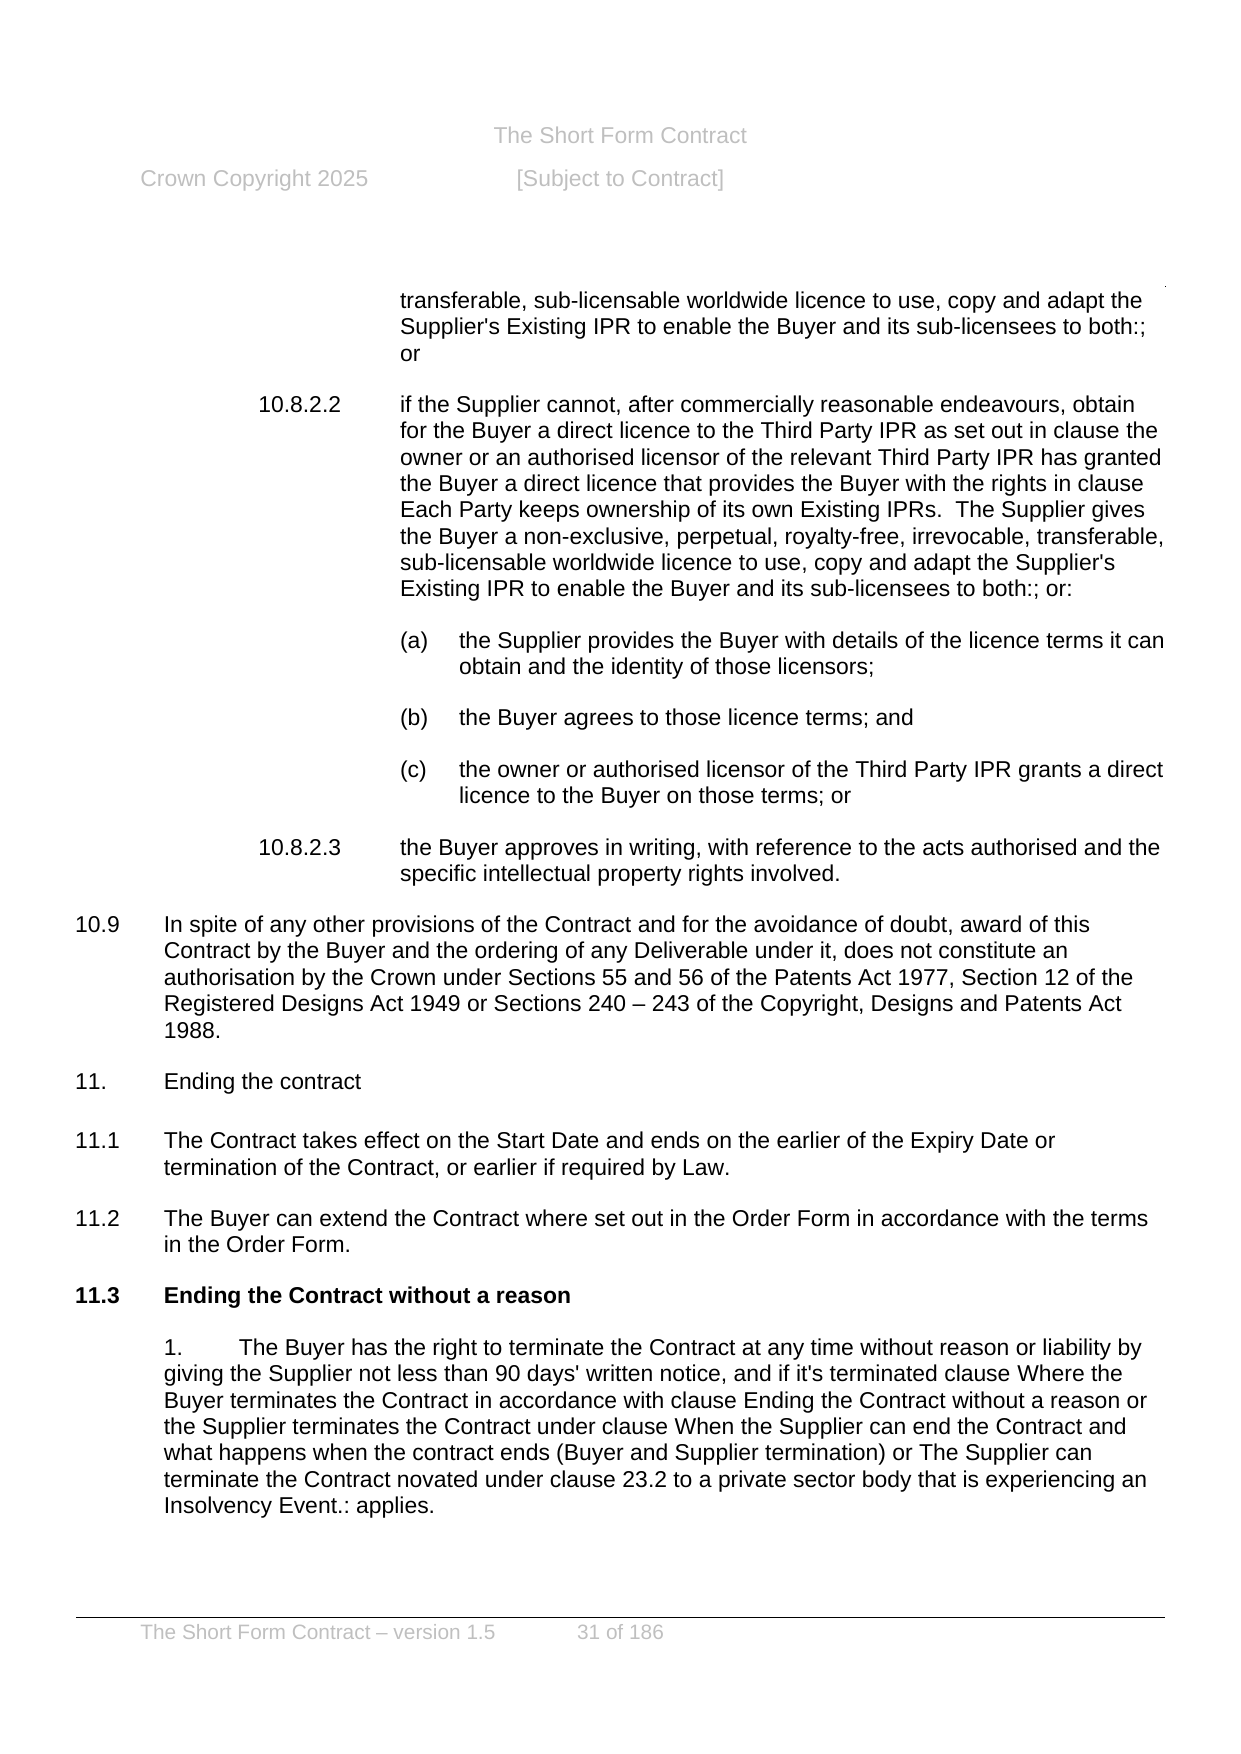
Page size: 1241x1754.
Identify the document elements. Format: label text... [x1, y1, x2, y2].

list The Contract takes effect on the Start Date and ends on the earlier of the Expiry Date or termination of the Contract, or earlier if required by Law. [75, 1127, 1166, 1180]
list the Supplier provides the Buyer with details of the licence terms it can obtain and the identity of those licensors; [400, 627, 1166, 679]
subtitle Ending the Contract without a reason [75, 1282, 1166, 1309]
subtitle The Buyer has the right to terminate the Contract at any time without reason or liability by giving the Supplier not less than 90 days' written notice, and if it's terminated clause 11.6.2 applies. [164, 1334, 1166, 1518]
list the Buyer agrees to those licence terms; and [400, 704, 1166, 731]
list In spite of any other provisions of the Contract and for the avoidance of doubt, award of this Contract by the Buyer and the ordering of any Deliverable under it, does not constitute an authorisation by the Crown under Sections 55 and 56 of the Patents Act 1977, Section 12 of the Registered Designs Act 1949 or Sections 240 – 243 of the Copyright, Designs and Patents Act 1988. [75, 911, 1166, 1043]
list the owner or an authorised licensor of the relevant Third Party IPR has granted the Buyer a direct licence that provides the Buyer with the rights in clause 10.1; or [341, 287, 1166, 366]
list the owner or authorised licensor of the Third Party IPR grants a direct licence to the Buyer on those terms; or [400, 756, 1166, 808]
list Ending the contract [75, 1068, 1166, 1094]
list The Buyer can extend the Contract where set out in the Order Form in accordance with the terms in the Order Form. [75, 1205, 1166, 1257]
list if the Supplier cannot, after commercially reasonable endeavours, obtain for the Buyer a direct licence to the Third Party IPR as set out in clause 10.8.2.1: [341, 391, 1166, 602]
list the Buyer approves in writing, with reference to the acts authorised and the specific intellectual property rights involved. [341, 833, 1166, 886]
